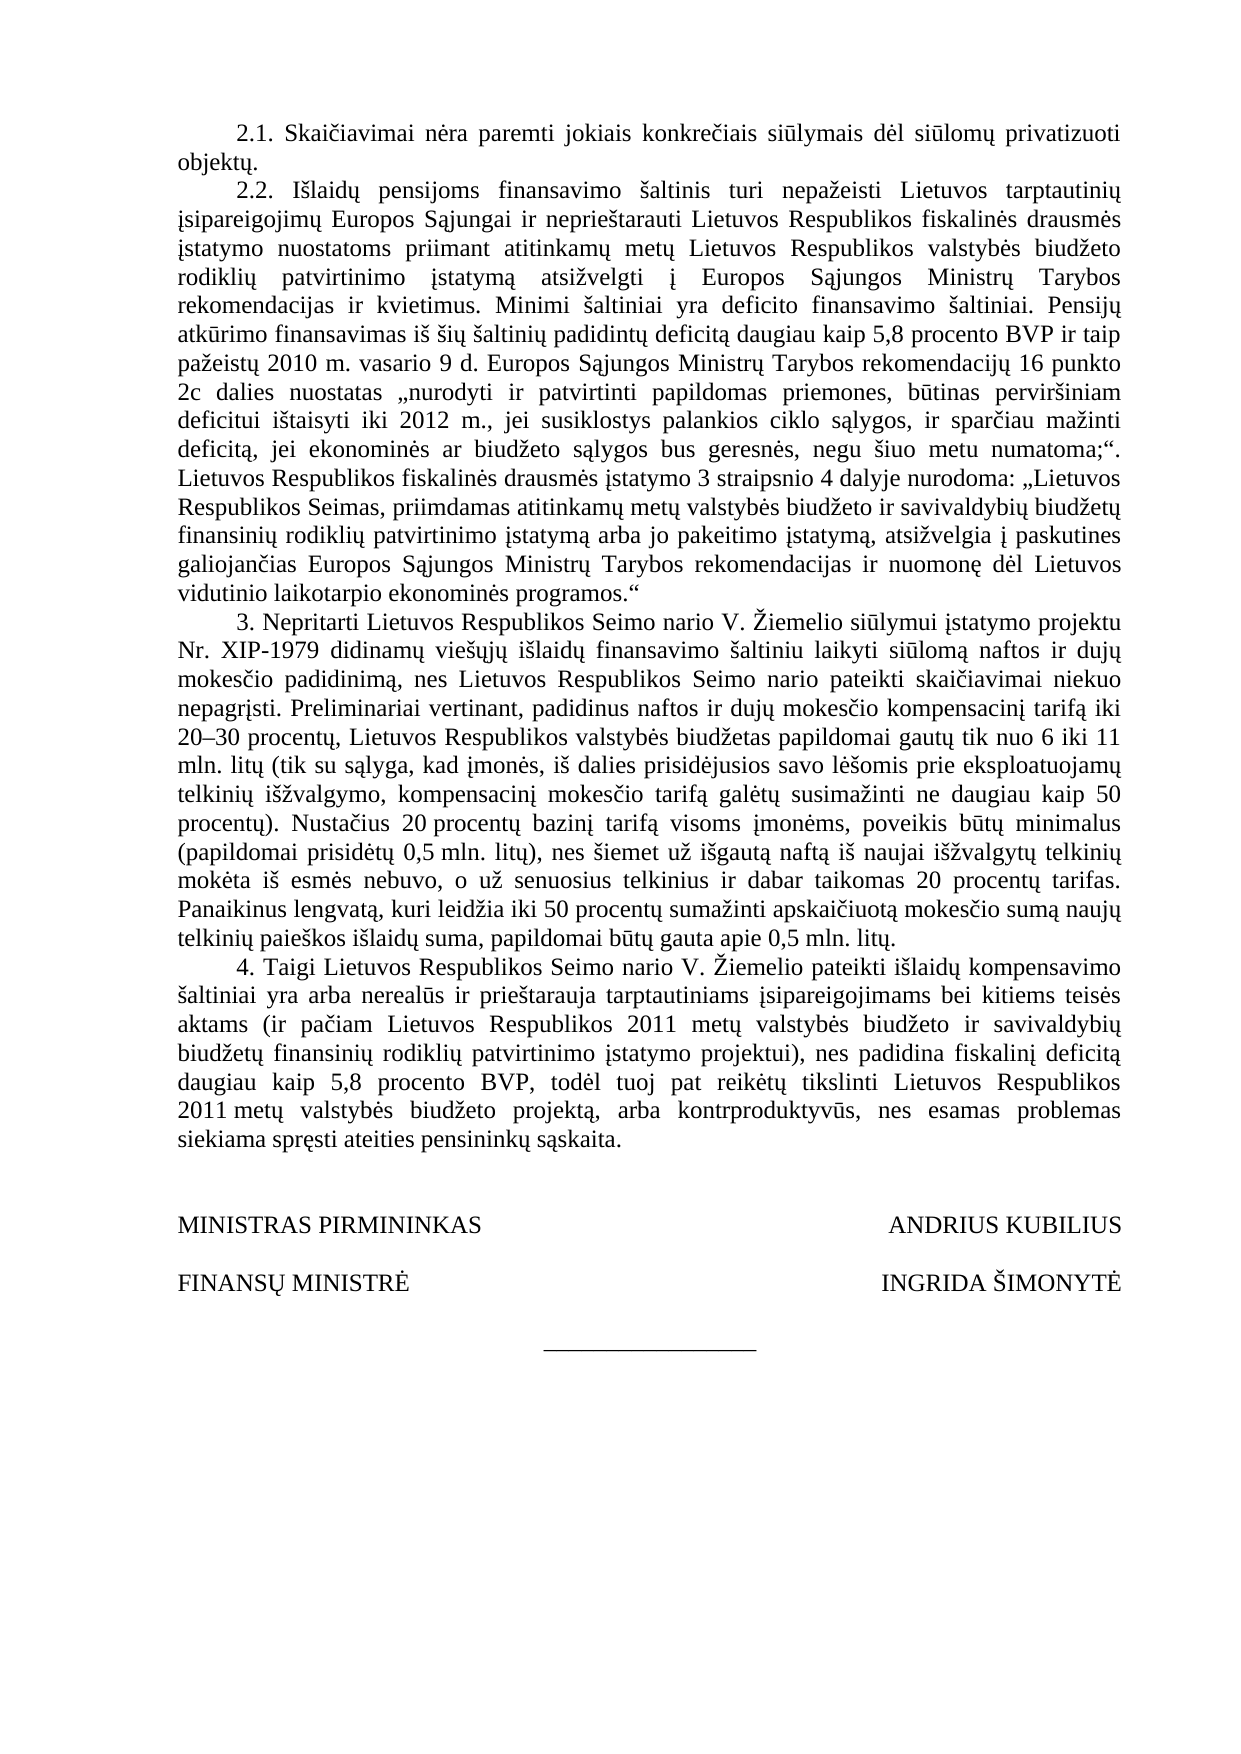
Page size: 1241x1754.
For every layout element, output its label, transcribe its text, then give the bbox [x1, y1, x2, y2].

text 2.2. Išlaidų pensijoms finansavimo šaltinis turi nepažeisti Lietuvos tarptautinių įsipareigojimų Europos Sąjungai ir neprieštarauti Lietuvos Respublikos fiskalinės drausmės įstatymo nuostatoms priimant atitinkamų metų Lietuvos Respublikos valstybės biudžeto rodiklių patvirtinimo įstatymą atsižvelgti į Europos Sąjungos Ministrų Tarybos rekomendacijas ir kvietimus. Minimi šaltiniai yra deficito finansavimo šaltiniai. Pensijų atkūrimo finansavimas iš šių šaltinių padidintų deficitą daugiau kaip 5,8 procento BVP ir taip pažeistų 2010 m. vasario 9 d. Europos Sąjungos Ministrų Tarybos rekomendacijų 16 punkto 2c dalies nuostatas „nurodyti ir patvirtinti papildomas priemones, būtinas perviršiniam deficitui ištaisyti iki 2012 m., jei susiklostys palankios ciklo sąlygos, ir sparčiau mažinti deficitą, jei ekonominės ar biudžeto sąlygos bus geresnės, negu šiuo metu numatoma;“. Lietuvos Respublikos fiskalinės drausmės įstatymo 3 straipsnio 4 dalyje nurodoma: „Lietuvos Respublikos Seimas, priimdamas atitinkamų metų valstybės biudžeto ir savivaldybių biudžetų finansinių rodiklių patvirtinimo įstatymą arba jo pakeitimo įstatymą, atsižvelgia į paskutines galiojančias Europos Sąjungos Ministrų Tarybos rekomendacijas ir nuomonę dėl Lietuvos vidutinio laikotarpio ekonominės programos.“ [177, 176, 1122, 607]
text MINISTRAS PIRMININKAS ANDRIUS KUBILIUS [177, 1211, 1122, 1239]
text 4. Taigi Lietuvos Respublikos Seimo nario V. Žiemelio pateikti išlaidų kompensavimo šaltiniai yra arba nerealūs ir prieštarauja tarptautiniams įsipareigojimams bei kitiems teisės aktams (ir pačiam Lietuvos Respublikos 2011 metų valstybės biudžeto ir savivaldybių biudžetų finansinių rodiklių patvirtinimo įstatymo projektui), nes padidina fiskalinį deficitą daugiau kaip 5,8 procento BVP, todėl tuoj pat reikėtų tikslinti Lietuvos Respublikos 2011 metų valstybės biudžeto projektą, arba kontrproduktyvūs, nes esamas problemas siekiama spręsti ateities pensininkų sąskaita. [177, 952, 1122, 1153]
text 2.1. Skaičiavimai nėra paremti jokiais konkrečiais siūlymais dėl siūlomų privatizuoti objektų. [177, 118, 1122, 176]
text 3. Nepritarti Lietuvos Respublikos Seimo nario V. Žiemelio siūlymui įstatymo projektu Nr. XIP-1979 didinamų viešųjų išlaidų finansavimo šaltiniu laikyti siūlomą naftos ir dujų mokesčio padidinimą, nes Lietuvos Respublikos Seimo nario pateikti skaičiavimai niekuo nepagrįsti. Preliminariai vertinant, padidinus naftos ir dujų mokesčio kompensacinį tarifą iki 20–30 procentų, Lietuvos Respublikos valstybės biudžetas papildomai gautų tik nuo 6 iki 11 mln. litų (tik su sąlyga, kad įmonės, iš dalies prisidėjusios savo lėšomis prie eksploatuojamų telkinių išžvalgymo, kompensacinį mokesčio tarifą galėtų susimažinti ne daugiau kaip 50 procentų). Nustačius 20 procentų bazinį tarifą visoms įmonėms, poveikis būtų minimalus (papildomai prisidėtų 0,5 mln. litų), nes šiemet už išgautą naftą iš naujai išžvalgytų telkinių mokėta iš esmės nebuvo, o už senuosius telkinius ir dabar taikomas 20 procentų tarifas. Panaikinus lengvatą, kuri leidžia iki 50 procentų sumažinti apskaičiuotą mokesčio sumą naujų telkinių paieškos išlaidų suma, papildomai būtų gauta apie 0,5 mln. litų. [177, 607, 1122, 952]
text _________________ [177, 1326, 1122, 1354]
text FINANSŲ MINISTRĖ INGRIDA ŠIMONYTĖ [177, 1268, 1122, 1297]
